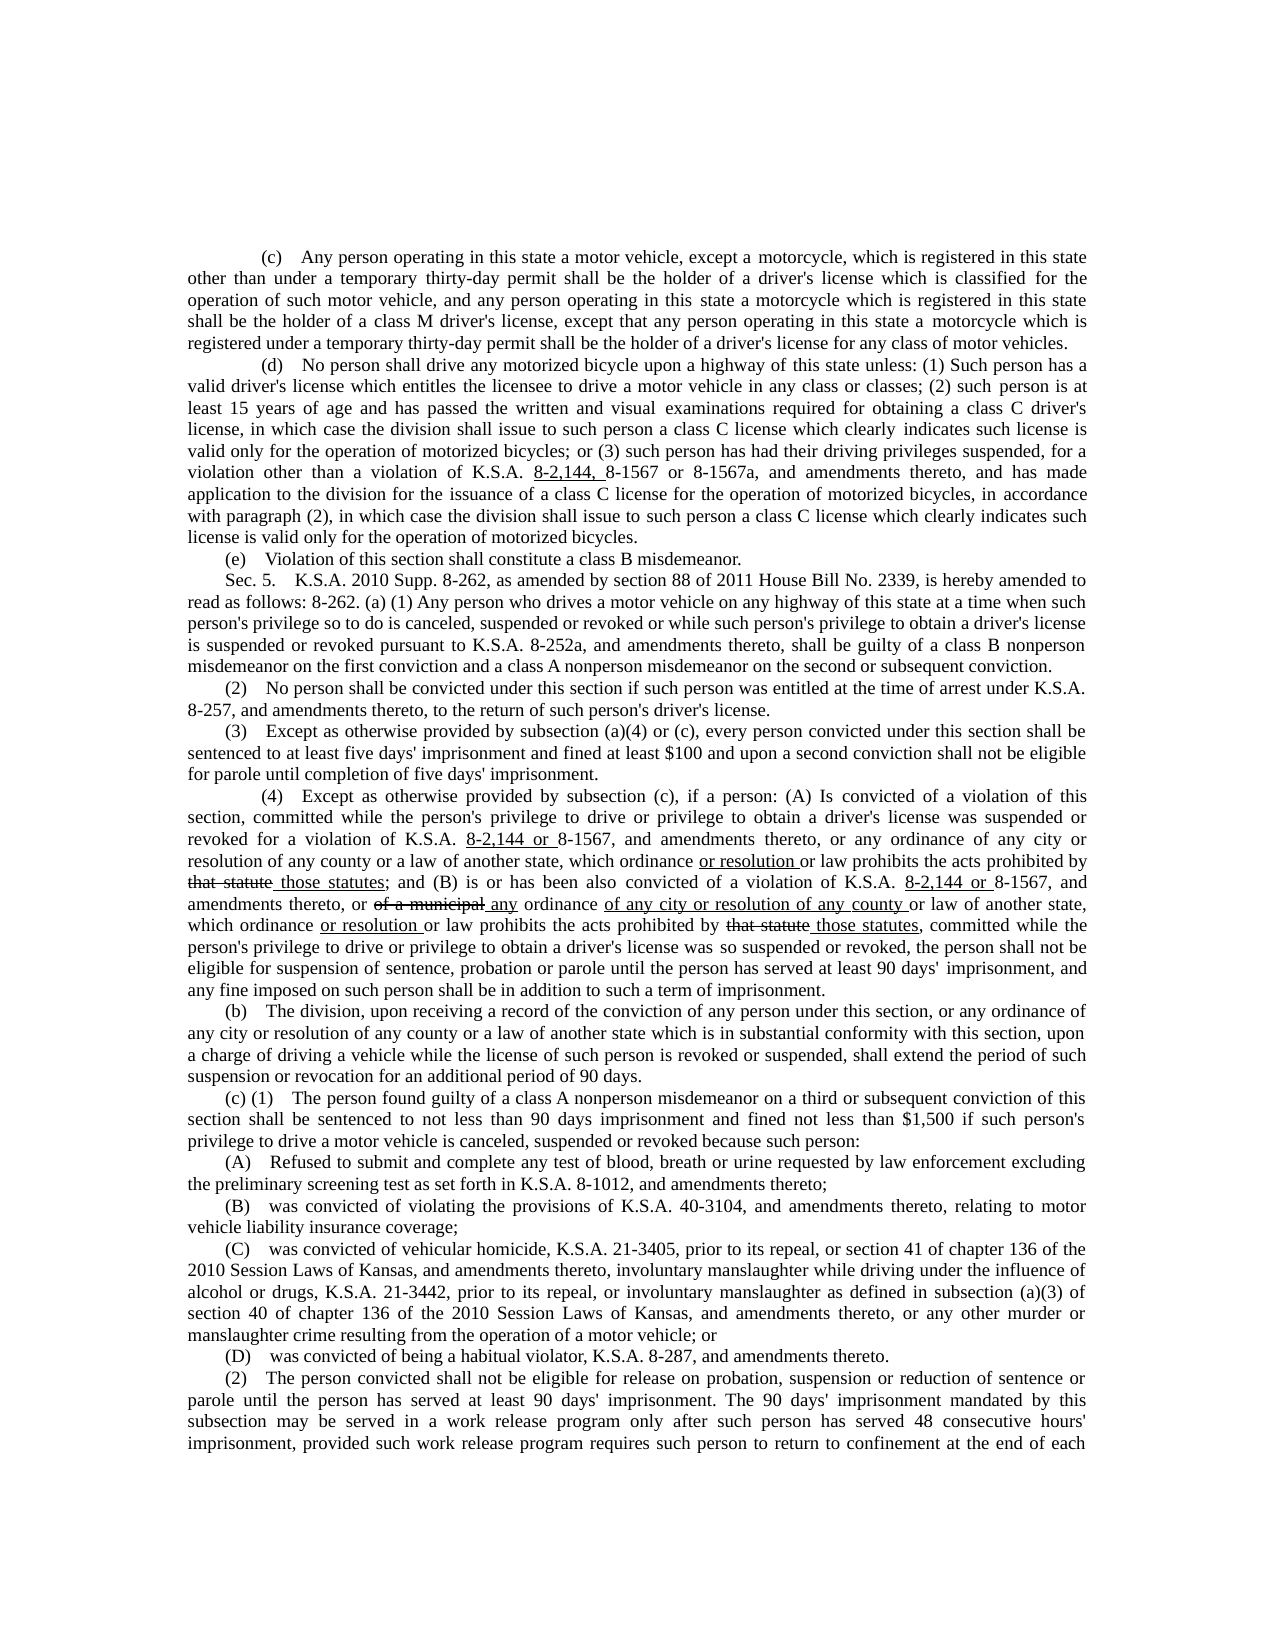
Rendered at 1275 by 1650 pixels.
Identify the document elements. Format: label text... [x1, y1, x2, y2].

text (d) No person shall drive any motorized bicycle upon a highway of this state unless: (1) Such person has a valid driver's license which entitles the licensee to drive a motor vehicle in any class or classes; (2) such person is at least 15 years of age and has passed the written and visual examinations required for obtaining a class C driver's license, in which case the division shall issue to such person a class C license which clearly indicates such license is valid only for the operation of motorized bicycles; or (3) such person has had their driving privileges suspended, for a violation other than a violation of K.S.A. 8-2,144, 8-1567 or 8-1567a, and amendments thereto, and has made application to the division for the issuance of a class C license for the operation of motorized bicycles, in accordance with paragraph (2), in which case the division shall issue to such person a class C license which clearly indicates such license is valid only for the operation of motorized bicycles. [187, 353, 1087, 548]
text (2) No person shall be convicted under this section if such person was entitled at the time of arrest under K.S.A. 8-257, and amendments thereto, to the return of such person's driver's license. [187, 677, 1087, 720]
text Sec. 5. K.S.A. 2010 Supp. 8-262, as amended by section 88 of 2011 House Bill No. 2339, is hereby amended to read as follows: 8-262. (a) (1) Any person who drives a motor vehicle on any highway of this state at a time when such person's privilege so to do is canceled, suspended or revoked or while such person's privilege to obtain a driver's license is suspended or revoked pursuant to K.S.A. 8-252a, and amendments thereto, shall be guilty of a class B nonperson misdemeanor on the first conviction and a class A nonperson misdemeanor on the second or subsequent conviction. [187, 569, 1087, 677]
text (b) The division, upon receiving a record of the conviction of any person under this section, or any ordinance of any city or resolution of any county or a law of another state which is in substantial conformity with this section, upon a charge of driving a vehicle while the license of such person is revoked or suspended, shall extend the period of such suspension or revocation for an additional period of 90 days. [187, 1000, 1087, 1087]
text (D) was convicted of being a habitual violator, K.S.A. 8-287, and amendments thereto. [187, 1345, 1087, 1367]
text (c) (1) The person found guilty of a class A nonperson misdemeanor on a third or subsequent conviction of this section shall be sentenced to not less than 90 days imprisonment and fined not less than $1,500 if such person's privilege to drive a motor vehicle is canceled, suspended or revoked because such person: [187, 1087, 1087, 1151]
text (2) The person convicted shall not be eligible for release on probation, suspension or reduction of sentence or parole until the person has served at least 90 days' imprisonment. The 90 days' imprisonment mandated by this subsection may be served in a work release program only after such person has served 48 consecutive hours' imprisonment, provided such work release program requires such person to return to confinement at the end of each [187, 1367, 1087, 1453]
text (A) Refused to submit and complete any test of blood, breath or urine requested by law enforcement excluding the preliminary screening test as set forth in K.S.A. 8-1012, and amendments thereto; [187, 1151, 1087, 1194]
text (4) Except as otherwise provided by subsection (c), if a person: (A) Is convicted of a violation of this section, committed while the person's privilege to drive or privilege to obtain a driver's license was suspended or revoked for a violation of K.S.A. 8-2,144 or 8-1567, and amendments thereto, or any ordinance of any city or resolution of any county or a law of another state, which ordinance or resolution or law prohibits the acts prohibited by that statute those statutes; and (B) is or has been also convicted of a violation of K.S.A. 8-2,144 or 8-1567, and amendments thereto, or of a municipal any ordinance of any city or resolution of any county or law of another state, which ordinance or resolution or law prohibits the acts prohibited by that statute those statutes, committed while the person's privilege to drive or privilege to obtain a driver's license was so suspended or revoked, the person shall not be eligible for suspension of sentence, probation or parole until the person has served at least 90 days' imprisonment, and any fine imposed on such person shall be in addition to such a term of imprisonment. [187, 785, 1087, 1000]
text (e) Violation of this section shall constitute a class B misdemeanor. [187, 548, 1087, 569]
text (3) Except as otherwise provided by subsection (a)(4) or (c), every person convicted under this section shall be sentenced to at least five days' imprisonment and fined at least $100 and upon a second conviction shall not be eligible for parole until completion of five days' imprisonment. [187, 720, 1087, 785]
text (C) was convicted of vehicular homicide, K.S.A. 21-3405, prior to its repeal, or section 41 of chapter 136 of the 2010 Session Laws of Kansas, and amendments thereto, involuntary manslaughter while driving under the influence of alcohol or drugs, K.S.A. 21-3442, prior to its repeal, or involuntary manslaughter as defined in subsection (a)(3) of section 40 of chapter 136 of the 2010 Session Laws of Kansas, and amendments thereto, or any other murder or manslaughter crime resulting from the operation of a motor vehicle; or [187, 1238, 1087, 1345]
text (c) Any person operating in this state a motor vehicle, except a motorcycle, which is registered in this state other than under a temporary thirty-day permit shall be the holder of a driver's license which is classified for the operation of such motor vehicle, and any person operating in this state a motorcycle which is registered in this state shall be the holder of a class M driver's license, except that any person operating in this state a motorcycle which is registered under a temporary thirty-day permit shall be the holder of a driver's license for any class of motor vehicles. [187, 246, 1087, 353]
text (B) was convicted of violating the provisions of K.S.A. 40-3104, and amendments thereto, relating to motor vehicle liability insurance coverage; [187, 1194, 1087, 1238]
